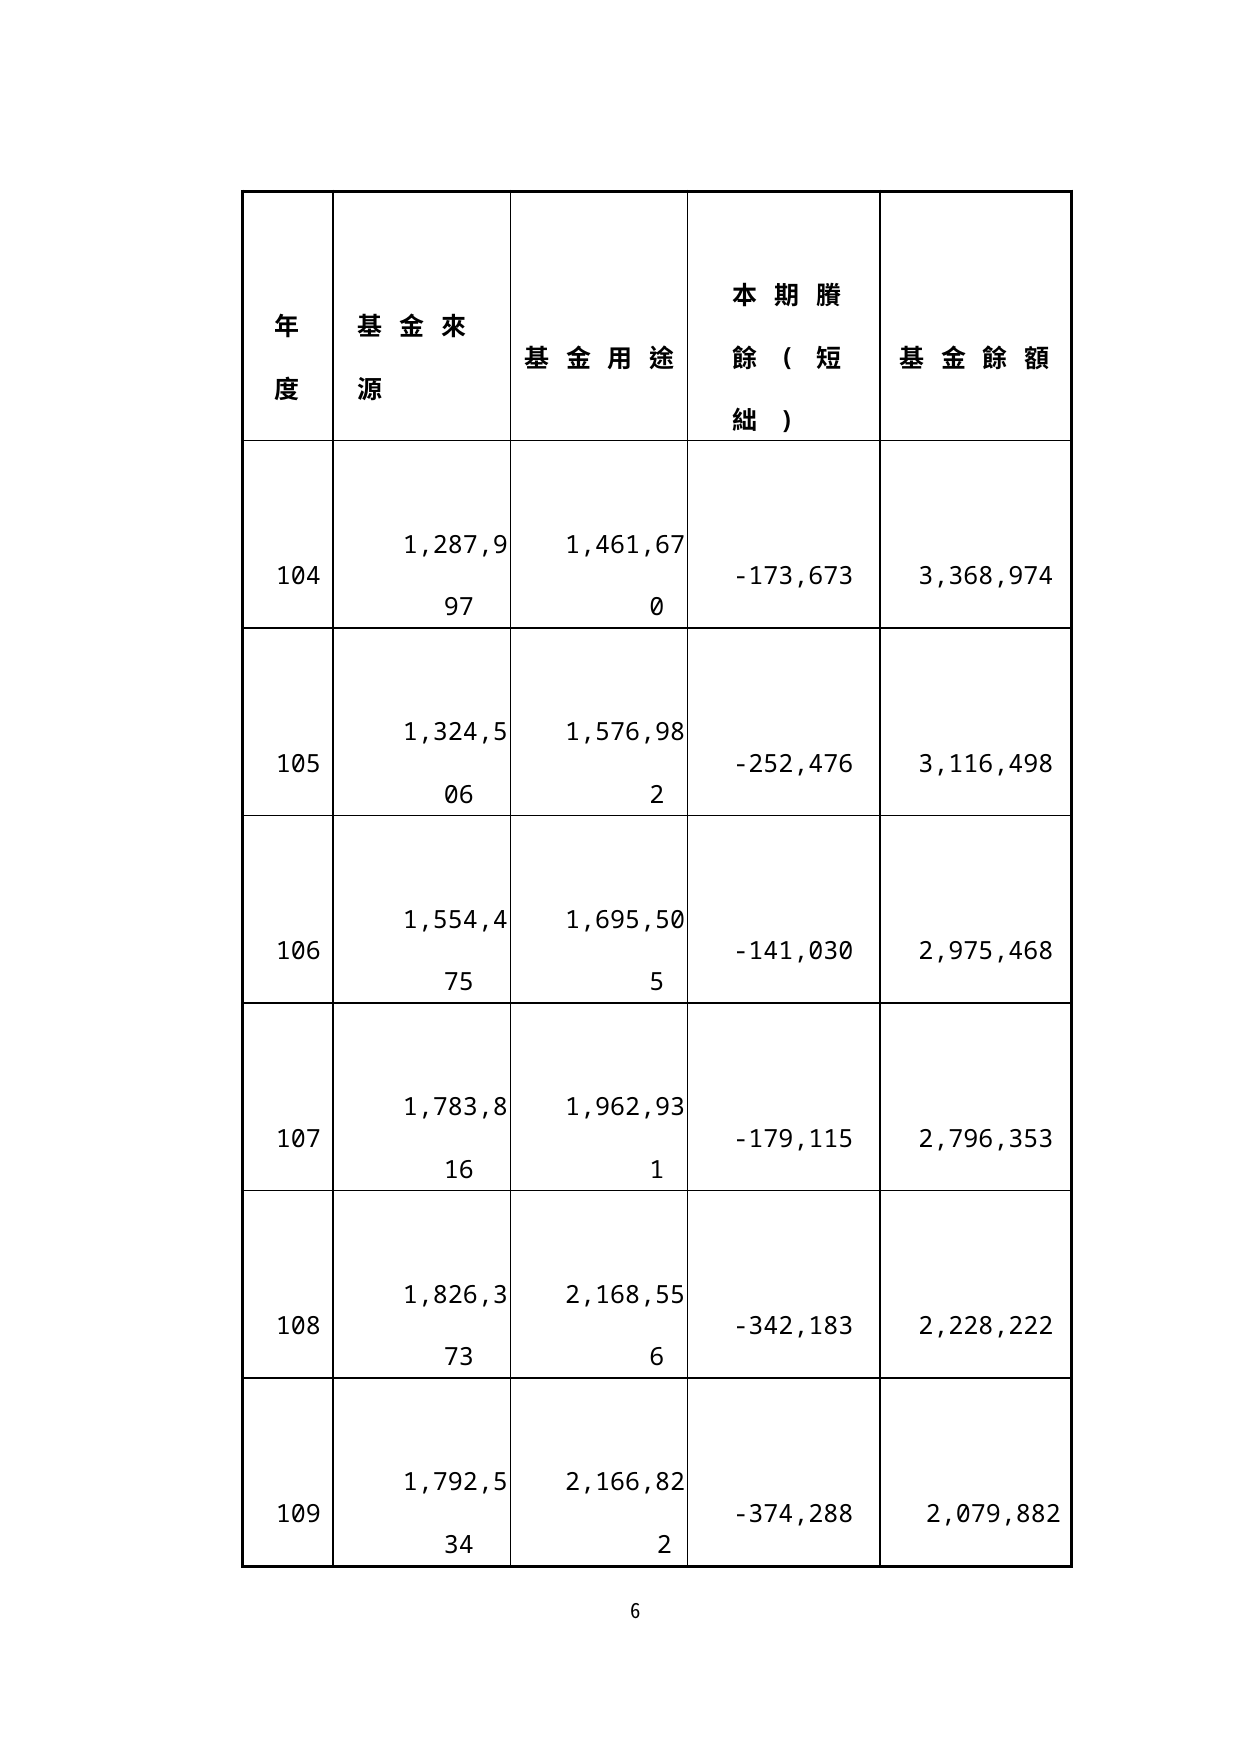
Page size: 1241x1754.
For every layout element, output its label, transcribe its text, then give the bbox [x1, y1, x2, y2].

table_cell 2,228,222 [881, 1191, 1070, 1377]
table_cell 3,116,498 [881, 629, 1070, 814]
table_cell 2,796,353 [881, 1004, 1070, 1189]
table_cell -141,030 [688, 816, 879, 1002]
table_cell 2,079,882 [881, 1379, 1070, 1564]
table_cell -342,183 [688, 1191, 879, 1377]
table_cell -173,673 [688, 441, 879, 627]
table_cell 106 [244, 816, 332, 1002]
table_cell 1,324,506 [334, 629, 510, 814]
table_header 基金來源 [334, 193, 510, 439]
table_header 年度 [244, 193, 332, 439]
table_cell 2,975,468 [881, 816, 1070, 1002]
table_cell -374,288 [688, 1379, 879, 1564]
table_cell 104 [244, 441, 332, 627]
table_cell 1,792,534 [334, 1379, 510, 1564]
table_cell 2,166,822 [511, 1379, 687, 1564]
table_header 基金用途 [511, 193, 687, 439]
table_cell 1,962,931 [511, 1004, 687, 1189]
table_cell 107 [244, 1004, 332, 1189]
table_cell -252,476 [688, 629, 879, 814]
table_cell 1,461,670 [511, 441, 687, 627]
table_cell 3,368,974 [881, 441, 1070, 627]
table_cell 105 [244, 629, 332, 814]
table_header 基金餘額 [881, 193, 1070, 439]
table_cell 1,554,475 [334, 816, 510, 1002]
table_cell -179,115 [688, 1004, 879, 1189]
table_cell 1,826,373 [334, 1191, 510, 1377]
table_cell 1,576,982 [511, 629, 687, 814]
table_cell 108 [244, 1191, 332, 1377]
table_cell 1,287,997 [334, 441, 510, 627]
table_header 本期賸餘(短絀) [688, 193, 879, 439]
table_cell 1,695,505 [511, 816, 687, 1002]
table_cell 109 [244, 1379, 332, 1564]
table_cell 1,783,816 [334, 1004, 510, 1189]
table_cell 2,168,556 [511, 1191, 687, 1377]
